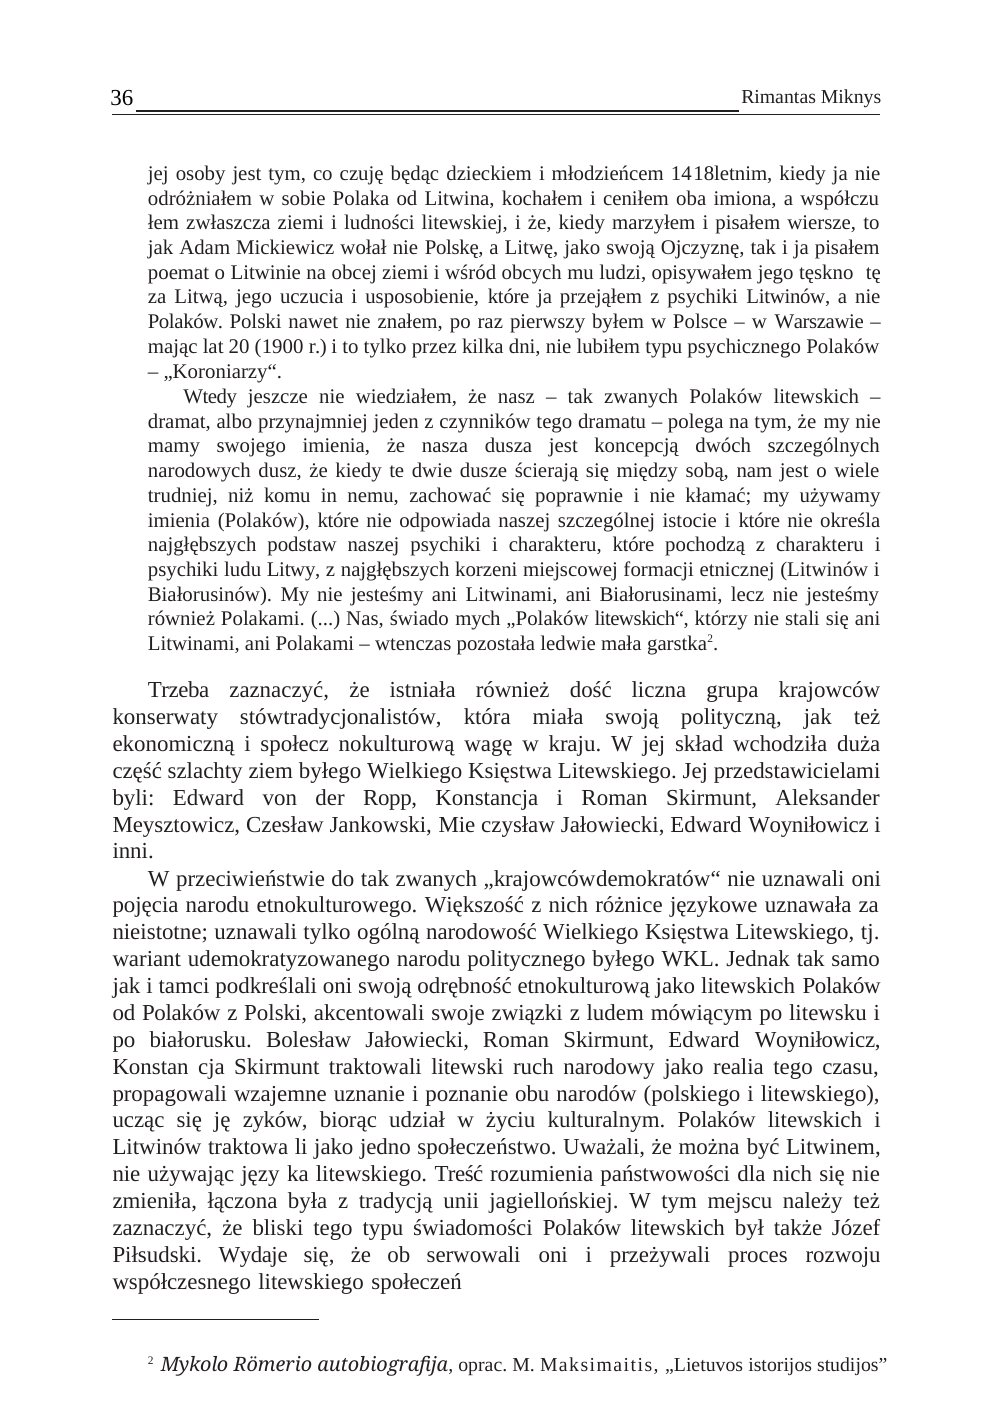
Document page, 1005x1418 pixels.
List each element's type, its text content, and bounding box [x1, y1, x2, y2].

text jej osoby jest tym, co czuję będąc dzieckiem i młodzieńcem 14­18­letnim, kiedy ja nie odróżniałem w sobie Polaka od Litwina, kochałem i ceniłem oba imiona, a współczu­ łem zwłaszcza ziemi i ludności litewskiej, i że, kiedy marzyłem i pisałem wiersze, to jak Adam Mickiewicz wołał nie Polskę, a Litwę, jako swoją Ojczyznę, tak i ja pisałem poemat o Litwinie na obcej ziemi i wśród obcych mu ludzi, opisywałem jego tęskno­ tę za Litwą, jego uczucia i usposobienie, które ja przejąłem z psychiki Litwinów, a nie Polaków. Polski nawet nie znałem, po raz pierwszy byłem w Polsce – w Warszawie – mając lat 20 (1900 r.) i to tylko przez kilka dni, nie lubiłem typu psychicznego Polaków [148, 161, 881, 358]
text W przeciwieństwie do tak zwanych „krajowców­demokratów“ nie uznawali oni pojęcia narodu etnokulturowego. Większość z nich różnice językowe uznawała za nieistotne; uznawali tylko ogólną narodowość Wielkiego Księstwa Litewskiego, tj. wariant udemokratyzowanego narodu politycznego byłego WKL. Jednak tak samo jak i tamci podkreślali oni swoją odrębność etnokulturową jako litewskich Polaków od Polaków z Polski, akcentowali swoje związki z ludem mówiącym po litewsku i po białorusku. Bolesław Jałowiecki, Roman Skirmunt, Edward Woyniłowicz, Konstan­ cja Skirmunt traktowali litewski ruch narodowy jako realia tego czasu, propagowali wzajemne uznanie i poznanie obu narodów (polskiego i litewskiego), ucząc się ję­ zyków, biorąc udział w życiu kulturalnym. Polaków litewskich i Litwinów traktowa­ li jako jedno społeczeństwo. Uważali, że można być Litwinem, nie używając języ­ ka litewskiego. Treść rozumienia państwowości dla nich się nie zmieniła, łączona była z tradycją unii jagiellońskiej. W tym mejscu należy też zaznaczyć, że bliski tego typu świadomości Polaków litewskich był także Józef Piłsudski. Wydaje się, że ob­ serwowali oni i przeżywali proces rozwoju współczesnego litewskiego społeczeń­ [112, 865, 881, 1294]
text – „Koroniarzy“. [148, 359, 904, 383]
text Wtedy jeszcze nie wiedziałem, że nasz – tak zwanych Polaków litewskich – dramat, albo przynajmniej jeden z czynników tego dramatu – polega na tym, że my nie mamy swojego imienia, że nasza dusza jest koncepcją dwóch szczególnych narodowych dusz, że kiedy te dwie dusze ścierają się między sobą, nam jest o wiele trudniej, niż komu in­ nemu, zachować się poprawnie i nie kłamać; my używamy imienia (Polaków), które nie odpowiada naszej szczególnej istocie i które nie określa najgłębszych podstaw naszej psychiki i charakteru, które pochodzą z charakteru i psychiki ludu Litwy, z najgłębszych korzeni miejscowej formacji etnicznej (Litwinów i Białorusinów). My nie jesteśmy ani Litwinami, ani Białorusinami, lecz nie jesteśmy również Polakami. (...) Nas, świado­ mych „Polaków litewskich“, którzy nie stali się ani Litwinami, ani Polakami – wtenczas pozostała ledwie mała garstka2. [148, 384, 881, 655]
text Trzeba zaznaczyć, że istniała również dość liczna grupa krajowców konserwaty­ stów­tradycjonalistów, która miała swoją polityczną, jak też ekonomiczną i społecz­ no­kulturową wagę w kraju. W jej skład wchodziła duża część szlachty ziem byłego Wielkiego Księstwa Litewskiego. Jej przedstawicielami byli: Edward von der Ropp, Konstancja i Roman Skirmunt, Aleksander Meysztowicz, Czesław Jankowski, Mie­ czysław Jałowiecki, Edward Woyniłowicz i inni. [112, 676, 881, 864]
text 2 Mykolo Römerio autobiografija, oprac. M. Maksimaitis, „Lietuvos istorijos studijos” [148, 1352, 904, 1377]
